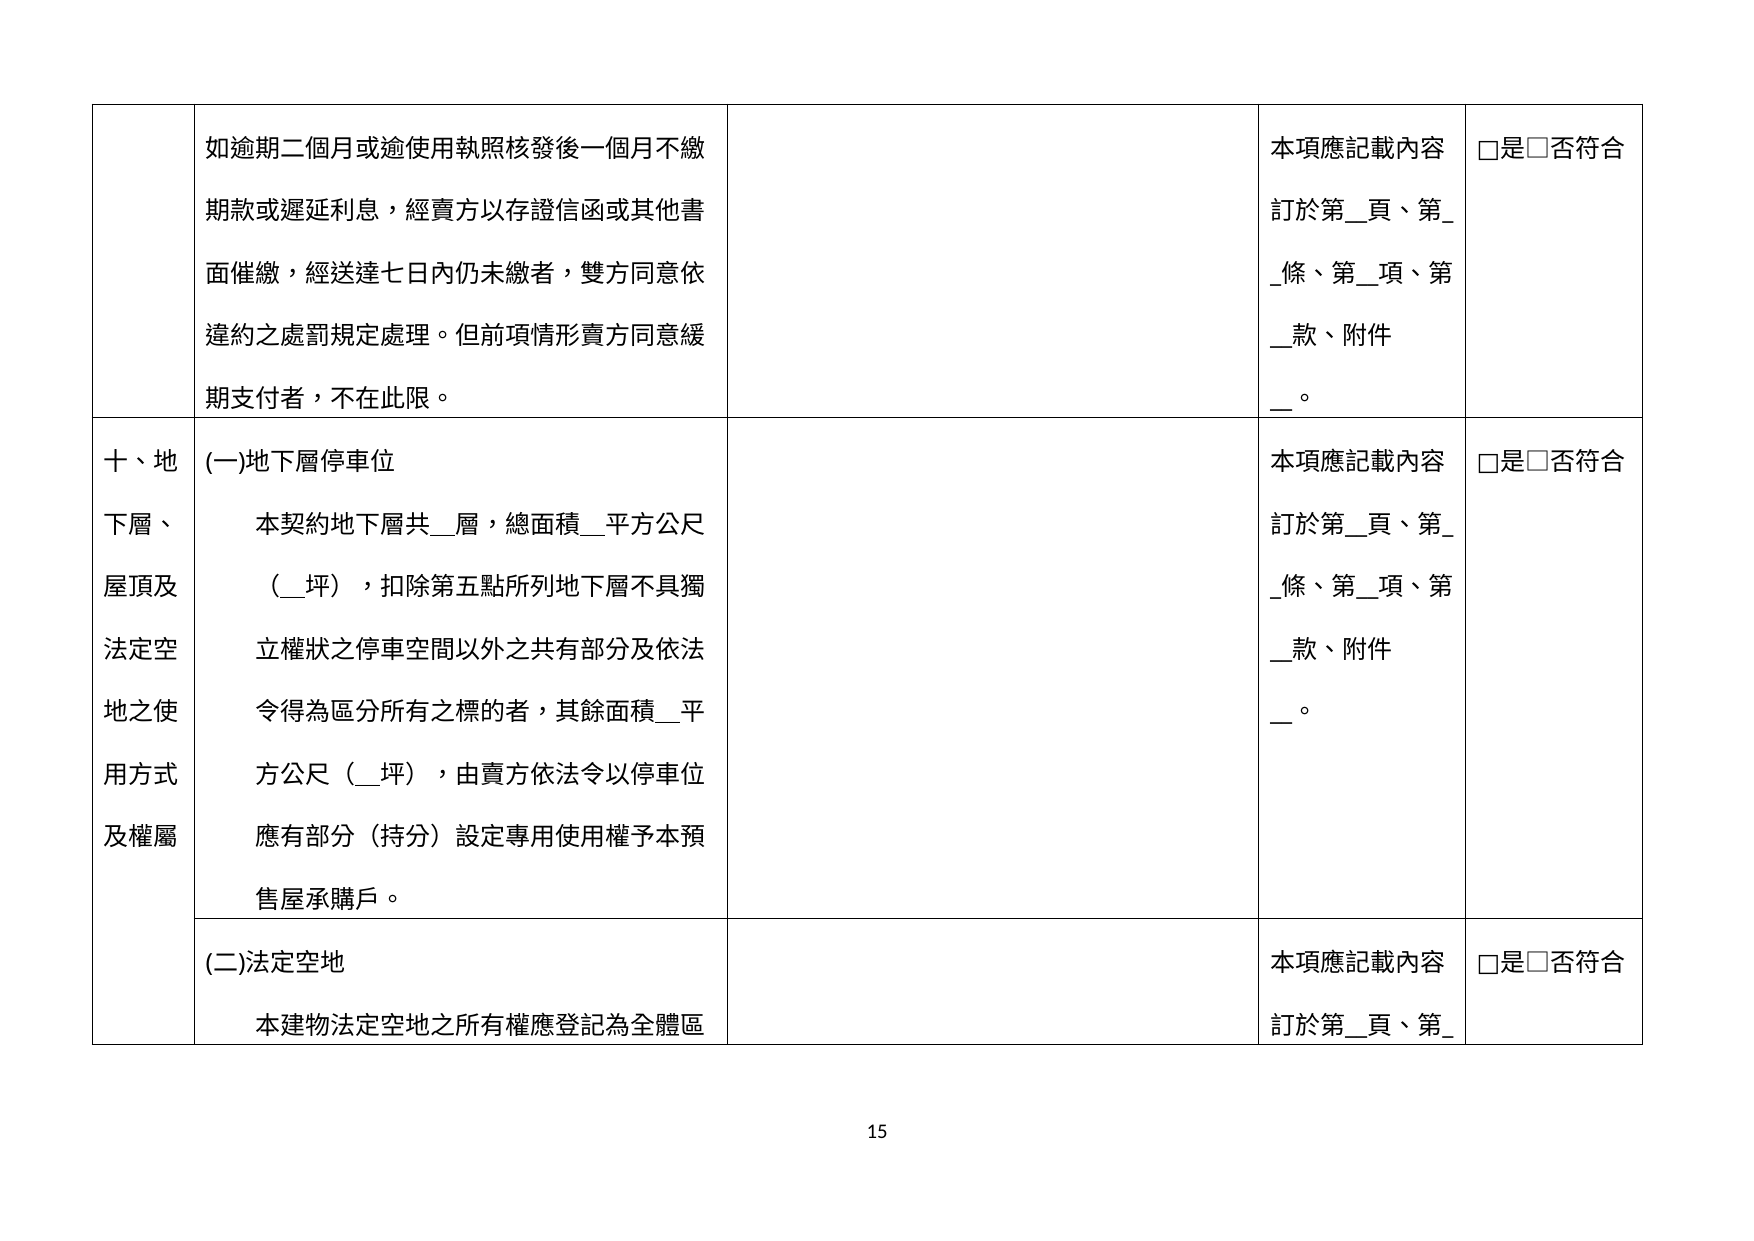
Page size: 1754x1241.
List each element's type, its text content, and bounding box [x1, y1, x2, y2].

table_cell [93, 105, 194, 417]
table_cell [728, 418, 1258, 918]
table_cell [728, 919, 1258, 1044]
table_cell 本項應記載內容訂於第__頁、第_ [1259, 919, 1465, 1044]
table_cell (一)地下層停車位 本契約地下層共＿層，總面積＿平方公尺（＿坪），扣除第五點所列地下層不具獨立權狀之停車空間以外之共有部分及依法令得為區分所有之標的者，其餘面積＿平方公尺（＿坪），由賣方依法令以停車位應有部分（持分）設定專用使用權予本預售屋承購戶。 [195, 418, 727, 918]
table_cell 如逾期二個月或逾使用執照核發後一個月不繳期款或遲延利息，經賣方以存證信函或其他書面催繳，經送達七日內仍未繳者，雙方同意依違約之處罰規定處理。但前項情形賣方同意緩期支付者，不在此限。 [195, 105, 727, 417]
table_cell □是□否符合 [1466, 418, 1642, 918]
table_cell □是□否符合 [1466, 105, 1642, 417]
table_cell [728, 105, 1258, 417]
table_cell □是□否符合 [1466, 919, 1642, 1044]
table_cell 本項應記載內容訂於第__頁、第__條、第__項、第__款、附件 __。 [1259, 418, 1465, 918]
table_cell 十、地下層、屋頂及法定空地之使用方式及權屬 [93, 418, 194, 1044]
table_cell (二)法定空地 本建物法定空地之所有權應登記為全體區 [195, 919, 727, 1044]
table_cell 本項應記載內容訂於第__頁、第__條、第__項、第__款、附件 __。 [1259, 105, 1465, 417]
